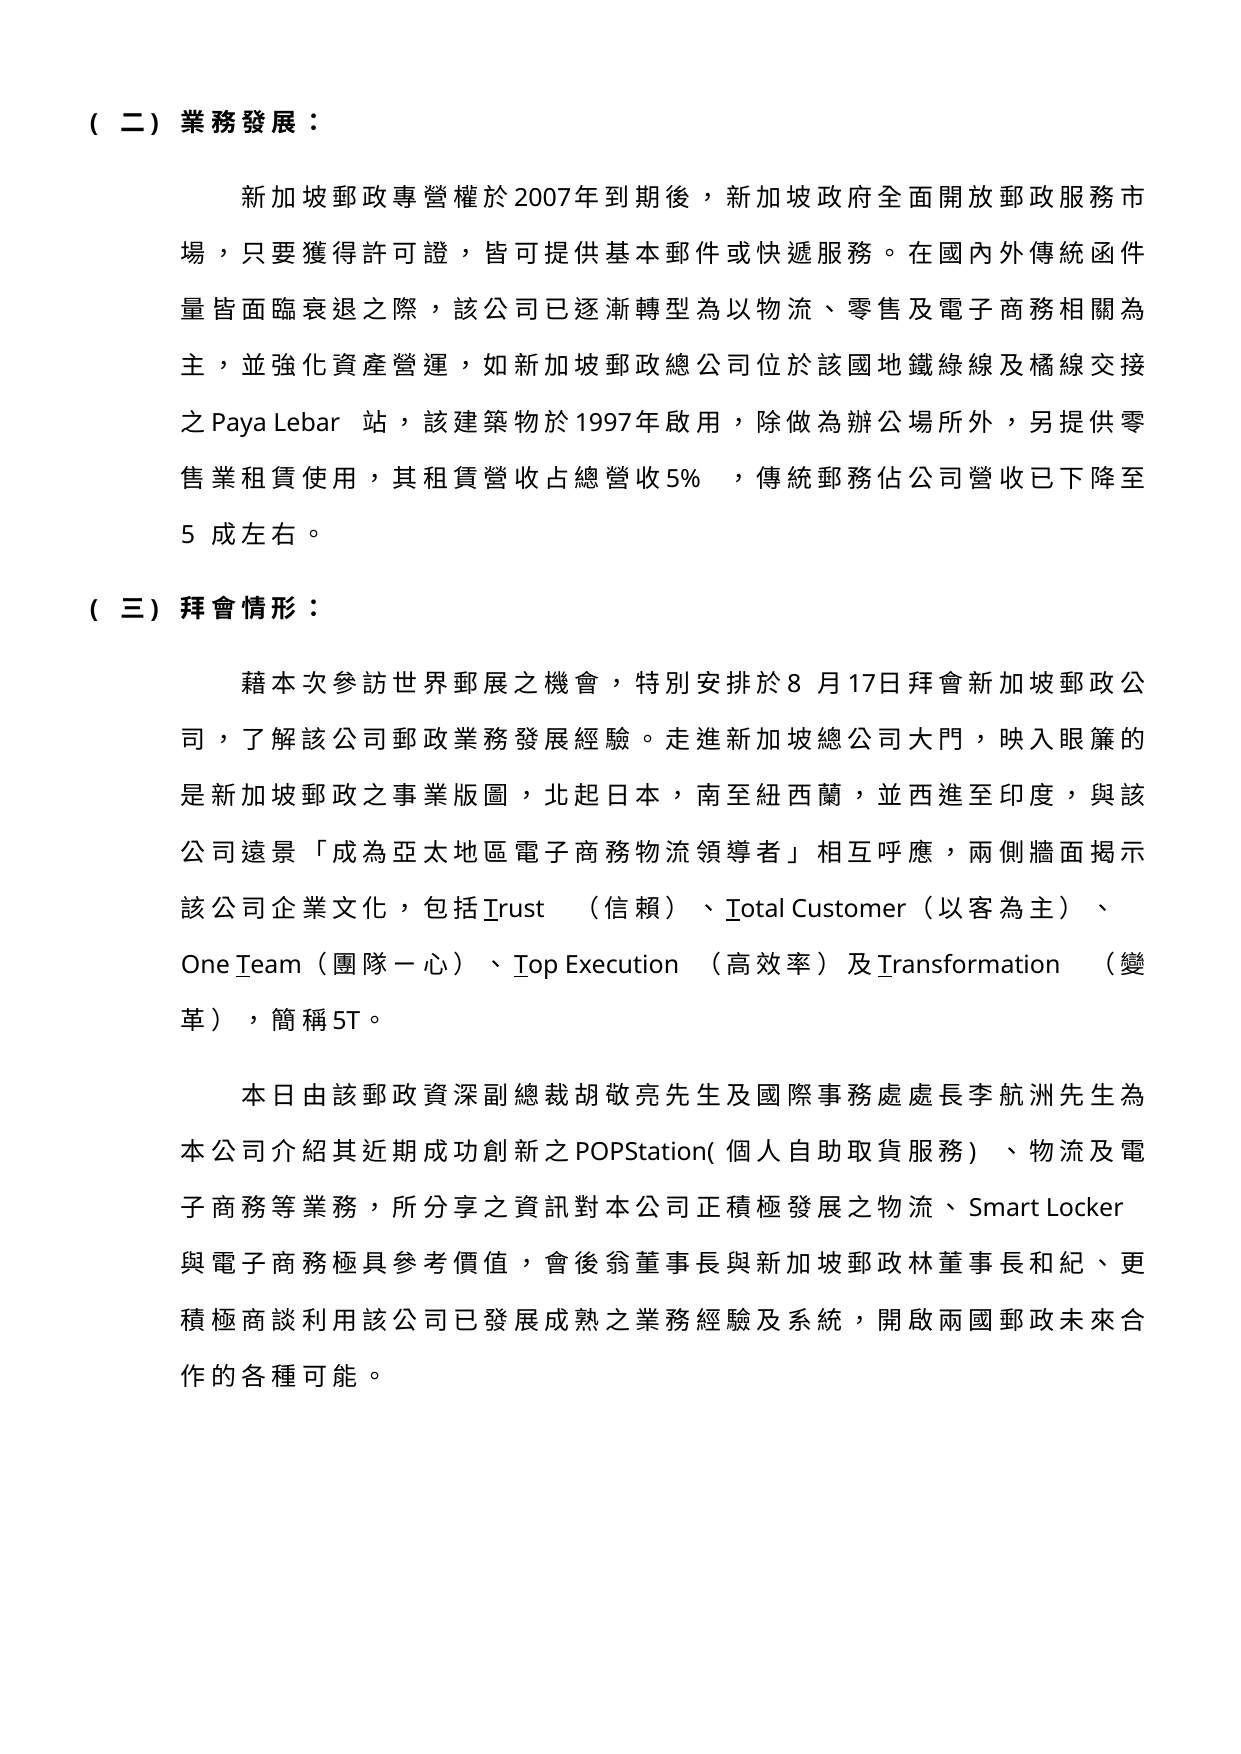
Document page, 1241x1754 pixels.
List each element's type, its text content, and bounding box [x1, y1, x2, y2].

text (二)業務發展： [89, 102, 1151, 139]
text 藉本次參訪世界郵展之機會，特別安排於8月17日拜會新加坡郵政公司，了解該公司郵政業務發展經驗。走進新加坡總公司大門，映入眼簾的是新加坡郵政之事業版圖，北起日本，南至紐西蘭，並西進至印度，與該公司遠景「成為亞太地區電子商務物流領導者」相互呼應，兩側牆面揭示該公司企業文化，包括Trust（信賴）、Total Customer（以客為主）、One Team（團隊ㄧ心）、Top Execution（高效率）及Transformation（變革），簡稱5T。 [158, 663, 1151, 1038]
text (三)拜會情形： [89, 588, 1151, 626]
text 本日由該郵政資深副總裁胡敬亮先生及國際事務處處長李航洲先生為本公司介紹其近期成功創新之POPStation(個人自助取貨服務)、物流及電子商務等業務，所分享之資訊對本公司正積極發展之物流、Smart Locker與電子商務極具參考價值，會後翁董事長與新加坡郵政林董事長和紀、更積極商談利用該公司已發展成熟之業務經驗及系統，開啟兩國郵政未來合作的各種可能。 [158, 1074, 1151, 1393]
text 新加坡郵政專營權於2007年到期後，新加坡政府全面開放郵政服務市場，只要獲得許可證，皆可提供基本郵件或快遞服務。在國內外傳統函件量皆面臨衰退之際，該公司已逐漸轉型為以物流、零售及電子商務相關為主，並強化資產營運，如新加坡郵政總公司位於該國地鐵綠線及橘線交接之Paya Lebar站，該建築物於1997年啟用，除做為辦公場所外，另提供零售業租賃使用，其租賃營收占總營收5%，傳統郵務佔公司營收已下降至5成左右。 [158, 176, 1151, 551]
